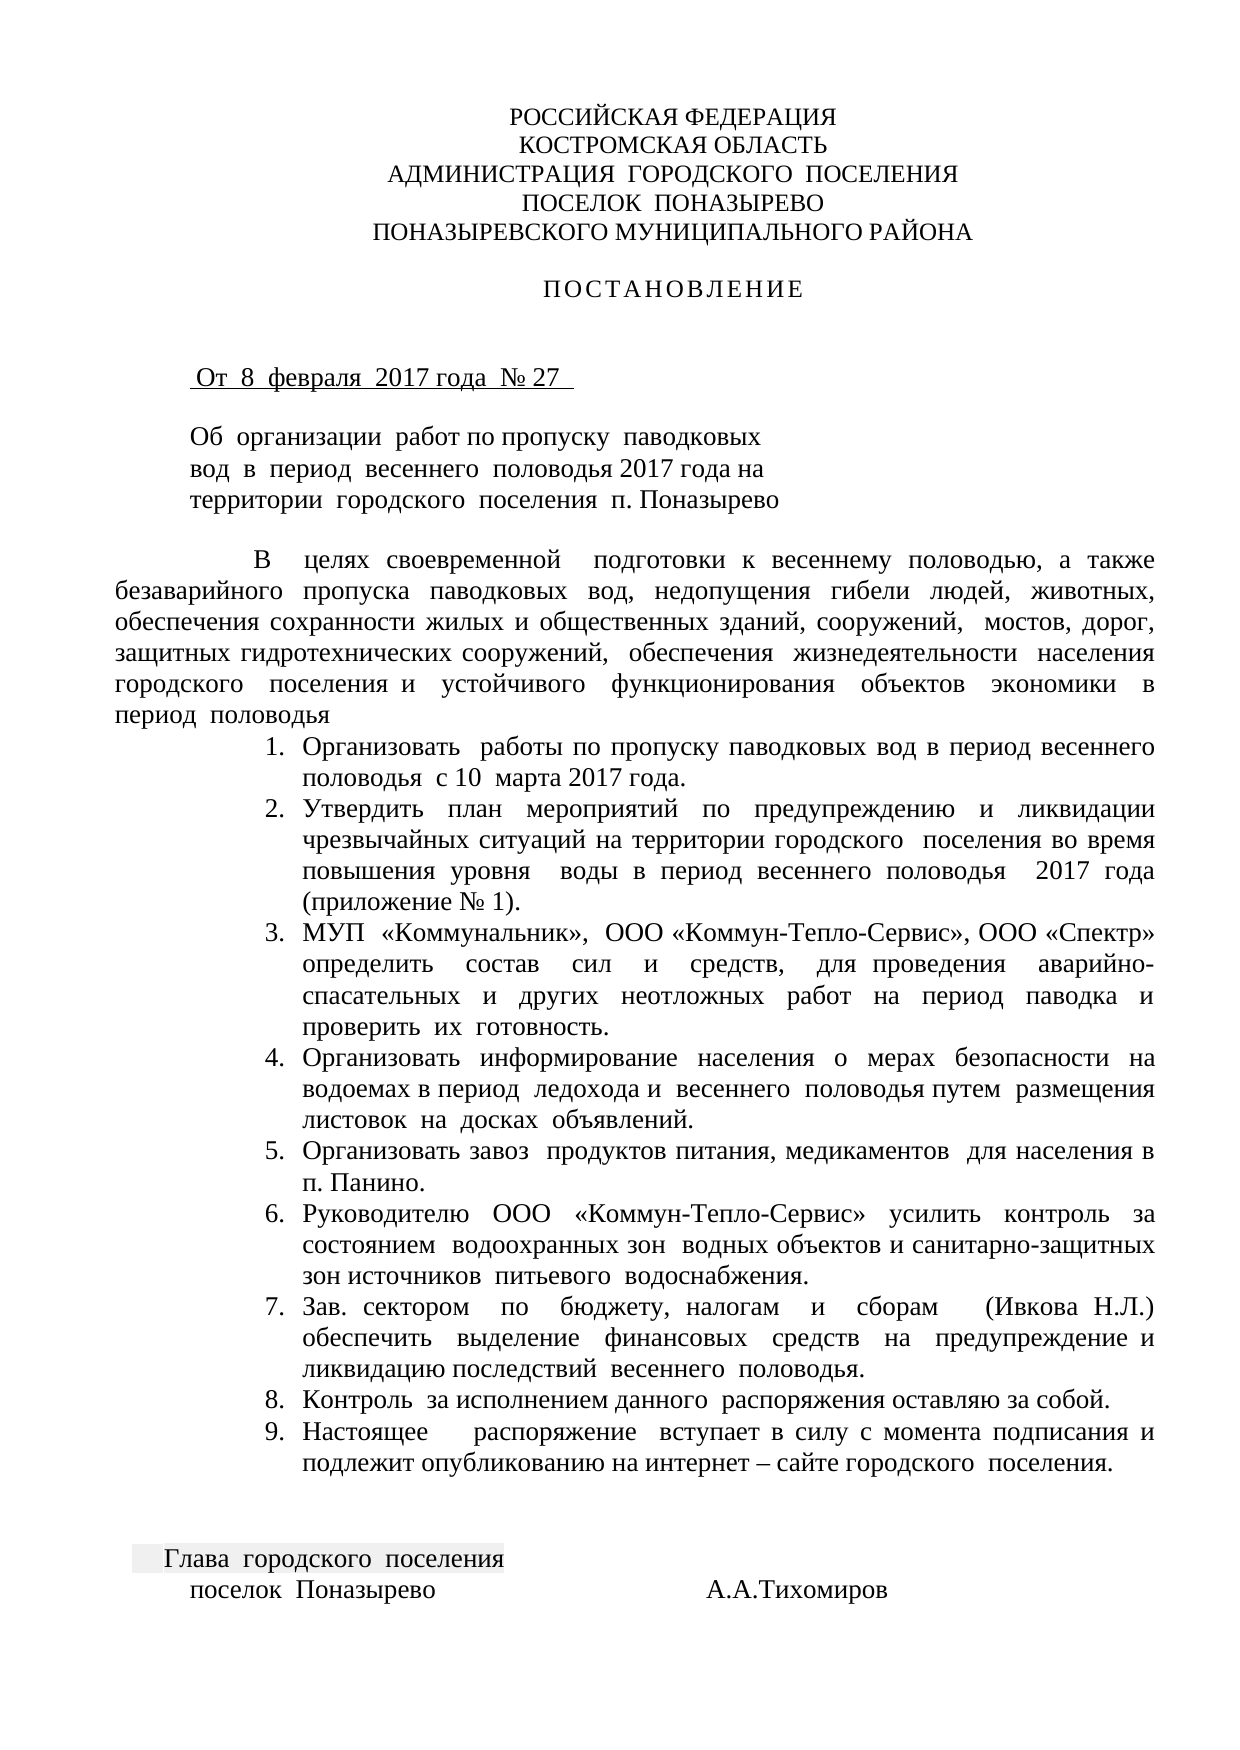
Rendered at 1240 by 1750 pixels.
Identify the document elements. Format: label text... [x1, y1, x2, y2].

text территории городского поселения п. Поназырево [114, 483, 1156, 514]
text ПОСЕЛОК ПОНАЗЫРЕВО [114, 188, 1156, 217]
list МУП «Коммунальник», ООО «Коммун-Тепло-Сервис», ООО «Спектр» определить состав сил и средств, для проведения аварийно-спасательных и других неотложных работ на период паводка и проверить их готовность. [264, 916, 1156, 1041]
text Глава городского поселения [132, 1542, 1156, 1573]
text ПОСТАНОВЛЕНИЕ [114, 274, 1156, 303]
list Организовать завоз продуктов питания, медикаментов для населения в п. Панино. [264, 1134, 1156, 1197]
text поселок Поназырево А.А.Тихомиров [114, 1573, 1156, 1605]
text РОССИЙСКАЯ ФЕДЕРАЦИЯ [114, 102, 1156, 131]
list Руководителю ООО «Коммун-Тепло-Сервис» усилить контроль за состоянием водоохранных зон водных объектов и санитарно-защитных зон источников питьевого водоснабжения. [264, 1197, 1156, 1290]
text Об организации работ по пропуску паводковых [114, 421, 1156, 452]
text вод в период весеннего половодья 2017 года на [114, 452, 1156, 483]
list Зав. сектором по бюджету, налогам и сборам (Ивкова Н.Л.) обеспечить выделение финансовых средств на предупреждение и ликвидацию последствий весеннего половодья. [264, 1290, 1156, 1384]
text КОСТРОМСКАЯ ОБЛАСТЬ [114, 131, 1156, 159]
text АДМИНИСТРАЦИЯ ГОРОДСКОГО ПОСЕЛЕНИЯ [114, 159, 1156, 188]
list Организовать информирование населения о мерах безопасности на водоемах в период ледохода и весеннего половодья путем размещения листовок на досках объявлений. [264, 1041, 1156, 1134]
text ПОНАЗЫРЕВСКОГО МУНИЦИПАЛЬНОГО РАЙОНА [114, 217, 1156, 246]
list Контроль за исполнением данного распоряжения оставляю за собой. [264, 1384, 1156, 1415]
text От 8 февраля 2017 года № 27 [114, 361, 1156, 392]
list Утвердить план мероприятий по предупреждению и ликвидации чрезвычайных ситуаций на территории городского поселения во время повышения уровня воды в период весеннего половодья 2017 года (приложение № 1). [264, 792, 1156, 916]
list Настоящее распоряжение вступает в силу с момента подписания и подлежит опубликованию на интернет – сайте городского поселения. [264, 1415, 1156, 1477]
text В целях своевременной подготовки к весеннему половодью, а также безаварийного пропуска паводковых вод, недопущения гибели людей, животных, обеспечения сохранности жилых и общественных зданий, сооружений, мостов, дорог, защитных гидротехнических сооружений, обеспечения жизнедеятельности населения городского поселения и устойчивого функционирования объектов экономики в период половодья [114, 543, 1156, 729]
list Организовать работы по пропуску паводковых вод в период весеннего половодья с 10 марта 2017 года. [264, 729, 1156, 792]
